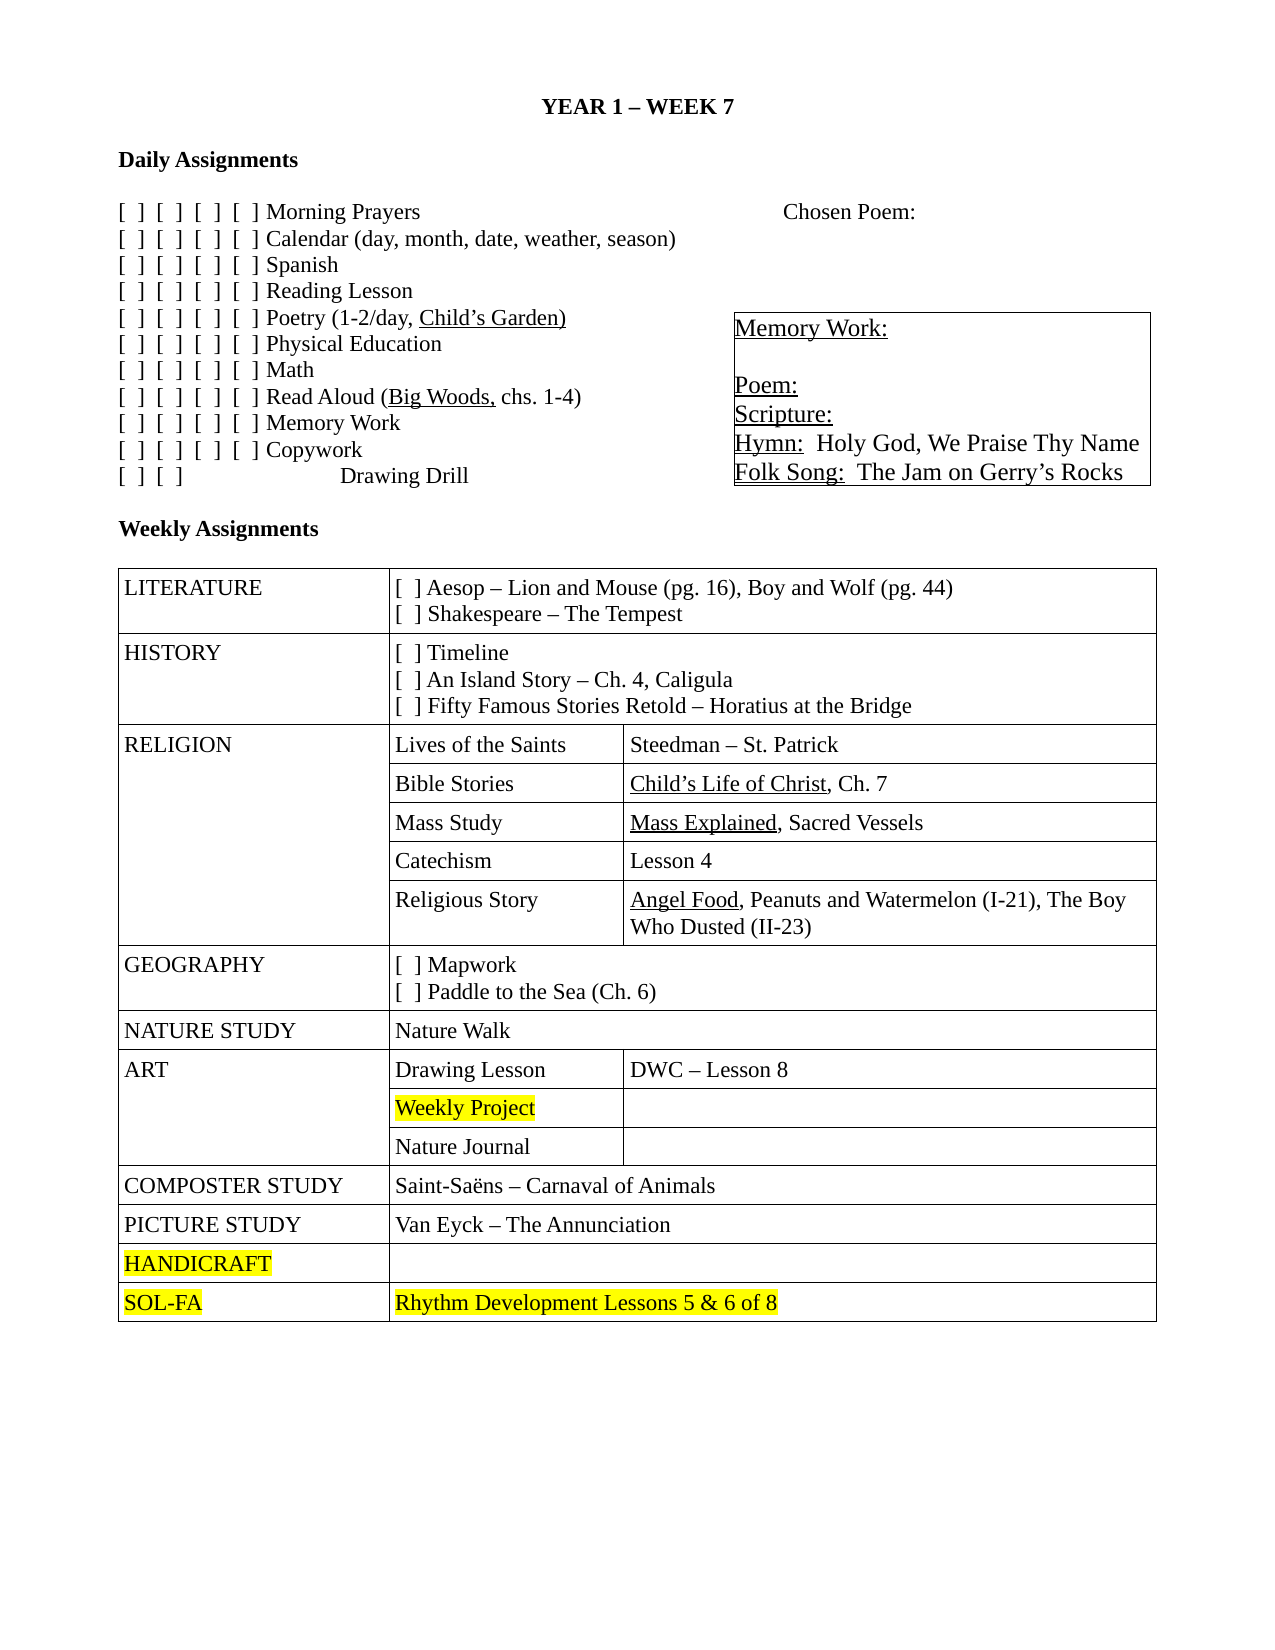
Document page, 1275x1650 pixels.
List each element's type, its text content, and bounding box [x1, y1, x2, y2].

text YEAR 1 – WEEK 7 [118, 93, 1157, 119]
table_cell Nature Walk [390, 1011, 1156, 1049]
text Weekly Assignments [118, 515, 1157, 541]
text [ ] [ ] [ ] [ ] Math [118, 357, 734, 383]
table_cell Catechism [390, 842, 623, 879]
table_cell Child’s Life of Christ, Ch. 7 [624, 764, 1156, 802]
table_cell Angel Food, Peanuts and Watermelon (I-21), The Boy Who Dusted (II-23) [624, 881, 1156, 945]
table_cell COMPOSTER STUDY [119, 1166, 389, 1204]
table_header LITERATURE [119, 569, 389, 633]
text [ ] [ ] Drawing Drill [118, 462, 1157, 488]
text Folk Song: The Jam on Gerry’s Rocks [734, 457, 1151, 485]
text [ ] [ ] [ ] [ ] Spanish [118, 251, 1157, 277]
table_cell HANDICRAFT [119, 1244, 389, 1282]
table_cell Bible Stories [390, 764, 623, 802]
table_cell [624, 1128, 1156, 1165]
table_cell SOL-FA [119, 1283, 389, 1321]
table_cell Drawing Lesson [390, 1050, 623, 1088]
text [ ] [ ] [ ] [ ] Read Aloud (Big Woods, chs. 1-4) [118, 383, 734, 409]
table_cell [ ] Timeline [ ] An Island Story – Ch. 4, Caligula [ ] Fifty Famous Stories Retold – Horatius at the Bridge [390, 634, 1156, 724]
text [ ] [ ] [ ] [ ] Physical Education [118, 330, 734, 357]
table_cell HISTORY [119, 634, 389, 724]
table_cell [624, 1089, 1156, 1127]
table_cell DWC – Lesson 8 [624, 1050, 1156, 1088]
table_cell GEOGRAPHY [119, 946, 389, 1010]
table_cell Lives of the Saints [390, 725, 623, 763]
table_header [ ] Aesop – Lion and Mouse (pg. 16), Boy and Wolf (pg. 44) [ ] Shakespeare – The Tempest [390, 569, 1156, 633]
text [ ] [ ] [ ] [ ] Copywork [118, 436, 734, 462]
text [ ] [ ] [ ] [ ] Poetry (1-2/day, Child’s Garden) [118, 304, 1157, 330]
text Hymn: Holy God, We Praise Thy Name [734, 428, 1151, 457]
table_cell Van Eyck – The Annunciation [390, 1205, 1156, 1243]
text [ ] [ ] [ ] [ ] Memory Work [118, 409, 734, 436]
text [ ] [ ] [ ] [ ] Reading Lesson [118, 277, 1157, 304]
table_cell Mass Explained, Sacred Vessels [624, 803, 1156, 841]
table_cell ART [119, 1050, 389, 1165]
table_cell Rhythm Development Lessons 5 & 6 of 8 [390, 1283, 1156, 1321]
table_cell Steedman – St. Patrick [624, 725, 1156, 763]
text Memory Work: [734, 313, 1151, 342]
table_cell [ ] Mapwork [ ] Paddle to the Sea (Ch. 6) [390, 946, 1156, 1010]
text Daily Assignments [118, 146, 1157, 172]
text [ ] [ ] [ ] [ ] Calendar (day, month, date, weather, season) [118, 225, 1157, 251]
table_cell Nature Journal [390, 1128, 623, 1165]
table_cell Weekly Project [390, 1089, 623, 1127]
text Scripture: [734, 399, 1151, 428]
table_cell Saint-Saëns – Carnaval of Animals [390, 1166, 1156, 1204]
table_cell PICTURE STUDY [119, 1205, 389, 1243]
table_cell Lesson 4 [624, 842, 1156, 879]
table_cell RELIGION [119, 725, 389, 945]
text Poem: [734, 370, 1151, 399]
table_cell Religious Story [390, 881, 623, 945]
table_cell Mass Study [390, 803, 623, 841]
table_cell [390, 1244, 1156, 1282]
text [ ] [ ] [ ] [ ] Morning Prayers Chosen Poem: [118, 198, 1157, 225]
table_cell NATURE STUDY [119, 1011, 389, 1049]
